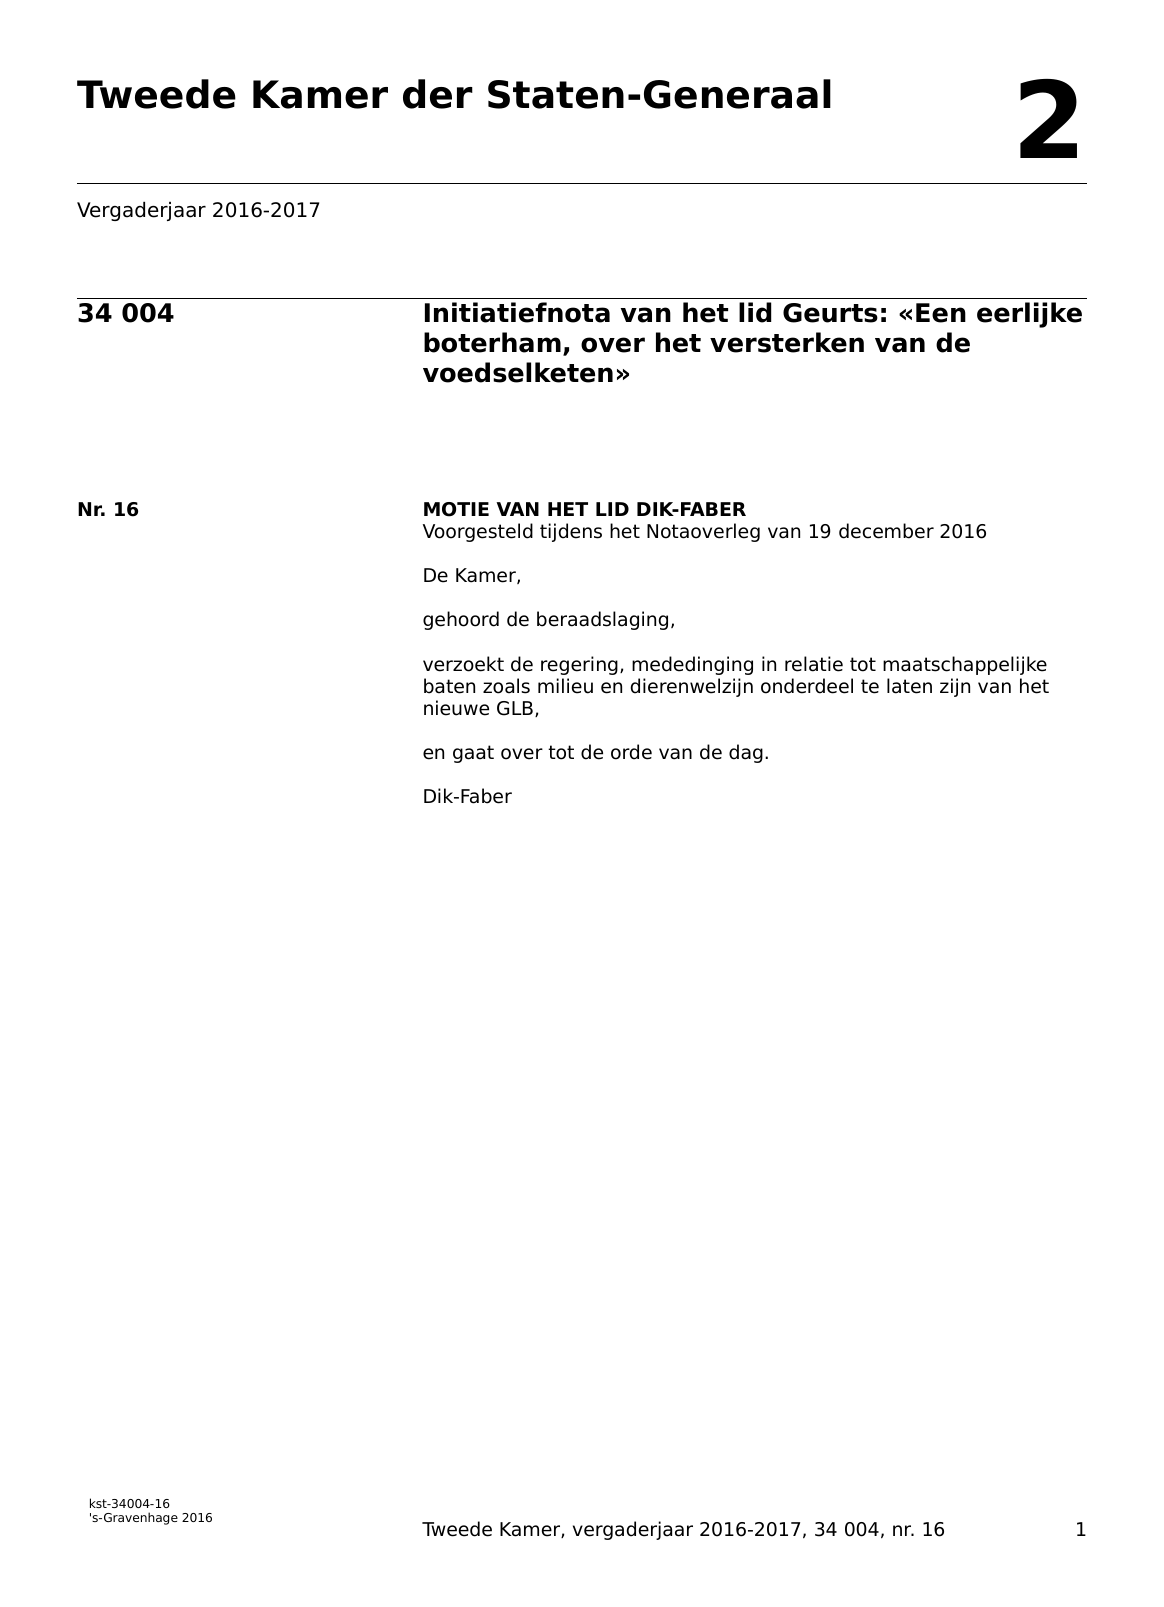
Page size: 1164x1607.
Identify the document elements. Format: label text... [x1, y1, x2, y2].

text De Kamer, [422, 565, 1087, 587]
table_header 2 [886, 59, 1087, 183]
subtitle 34 004 Initiatiefnota van het lid Geurts: «Een eerlijke boterham, over het versterken van de voedselketen» [77, 299, 1087, 388]
text 's-Gravenhage 2016 [88, 1511, 323, 1525]
text Dik-Faber [422, 786, 1087, 808]
table_cell Vergaderjaar 2016-2017 [77, 184, 1087, 298]
subtitle Nr. 16 MOTIE VAN HET LID DIK-FABER [77, 499, 1087, 521]
text gehoord de beraadslaging, [422, 609, 1087, 631]
text kst-34004-16 [88, 1497, 323, 1511]
text en gaat over tot de orde van de dag. [422, 742, 1087, 764]
table_header Tweede Kamer der Staten-Generaal [77, 59, 886, 183]
text verzoekt de regering, mededinging in relatie tot maatschappelijke baten zoals milieu en dierenwelzijn onderdeel te laten zijn van het nieuwe GLB, [422, 653, 1087, 719]
text Voorgesteld tijdens het Notaoverleg van 19 december 2016 [422, 521, 1087, 543]
